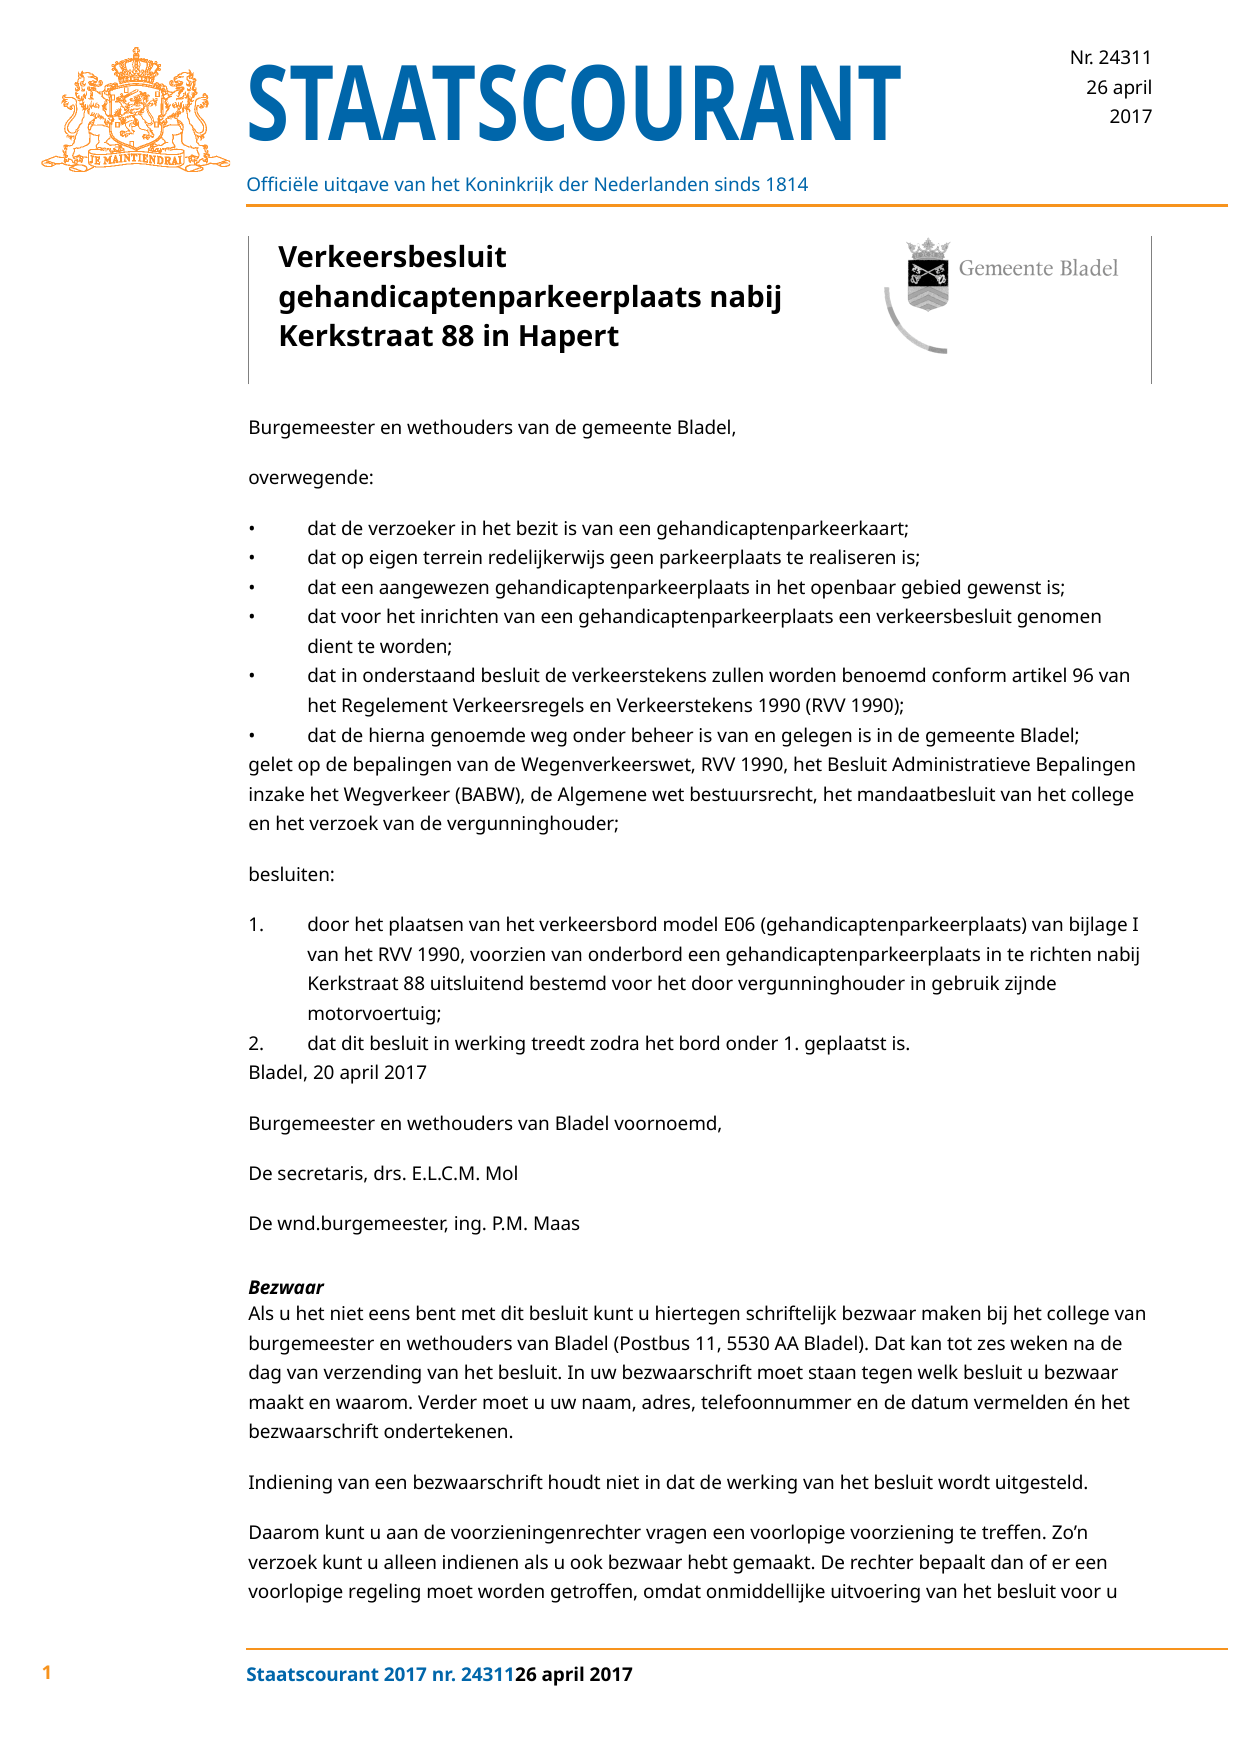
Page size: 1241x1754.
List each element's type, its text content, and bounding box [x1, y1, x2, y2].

list dat dit besluit in werking treedt zodra het bord onder 1. geplaatst is. [248, 1030, 1152, 1056]
text De wnd.burgemeester, ing. P.M. Maas [248, 1211, 1152, 1236]
text overwegende: [248, 464, 1152, 490]
table_header Verkeersbesluit gehandicaptenparkeerplaats nabij Kerkstraat 88 in Hapert [249, 236, 850, 384]
text Burgemeester en wethouders van de gemeente Bladel, [248, 414, 1152, 440]
list dat op eigen terrein redelijkerwijs geen parkeerplaats te realiseren is; [248, 544, 1152, 570]
text Daarom kunt u aan de voorzieningenrechter vragen een voorlopige voorziening te treffen. Zo’n verzoek kunt u alleen indienen als u ook bezwaar hebt gemaakt. De rechter bepaalt dan of er een voorlopige regeling moet worden getroffen, omdat onmiddellijke uitvoering van het besluit voor u [248, 1519, 1152, 1604]
list dat de hierna genoemde weg onder beheer is van en gelegen is in de gemeente Bladel; [248, 722, 1152, 748]
text gelet op de bepalingen van de Wegenverkeerswet, RVV 1990, het Besluit Administratieve Bepalingen inzake het Wegverkeer (BABW), de Algemene wet bestuursrecht, het mandaatbesluit van het college en het verzoek van de vergunninghouder; [248, 751, 1152, 836]
picture [41, 47, 231, 172]
list dat in onderstaand besluit de verkeerstekens zullen worden benoemd conform artikel 96 van het Regelement Verkeersregels en Verkeerstekens 1990 (RVV 1990); [248, 663, 1152, 718]
list dat voor het inrichten van een gehandicaptenparkeerplaats een verkeersbesluit genomen dient te worden; [248, 603, 1152, 659]
list dat een aangewezen gehandicaptenparkeerplaats in het openbaar gebied gewenst is; [248, 574, 1152, 600]
table_header [850, 236, 1151, 384]
text Bladel, 20 april 2017 [248, 1059, 1152, 1085]
text Indiening van een bezwaarschrift houdt niet in dat de werking van het besluit wordt uitgesteld. [248, 1469, 1152, 1495]
text Burgemeester en wethouders van Bladel voornoemd, [248, 1110, 1152, 1136]
list dat de verzoeker in het bezit is van een gehandicaptenparkeerkaart; [248, 515, 1152, 541]
text besluiten: [248, 861, 1152, 887]
text Bezwaar [248, 1274, 1152, 1300]
picture [882, 236, 1119, 355]
text Als u het niet eens bent met dit besluit kunt u hiertegen schriftelijk bezwaar maken bij het college van burgemeester en wethouders van Bladel (Postbus 11, 5530 AA Bladel). Dat kan tot zes weken na de dag van verzending van het besluit. In uw bezwaarschrift moet staan tegen welk besluit u bezwaar maakt en waarom. Verder moet u uw naam, adres, telefoonnummer en de datum vermelden én het bezwaarschrift ondertekenen. [248, 1300, 1152, 1444]
list door het plaatsen van het verkeersbord model E06 (gehandicaptenparkeerplaats) van bijlage I van het RVV 1990, voorzien van onderbord een gehandicaptenparkeerplaats in te richten nabij Kerkstraat 88 uitsluitend bestemd voor het door vergunninghouder in gebruik zijnde motorvoertuig; [248, 911, 1152, 1026]
text De secretaris, drs. E.L.C.M. Mol [248, 1160, 1152, 1186]
